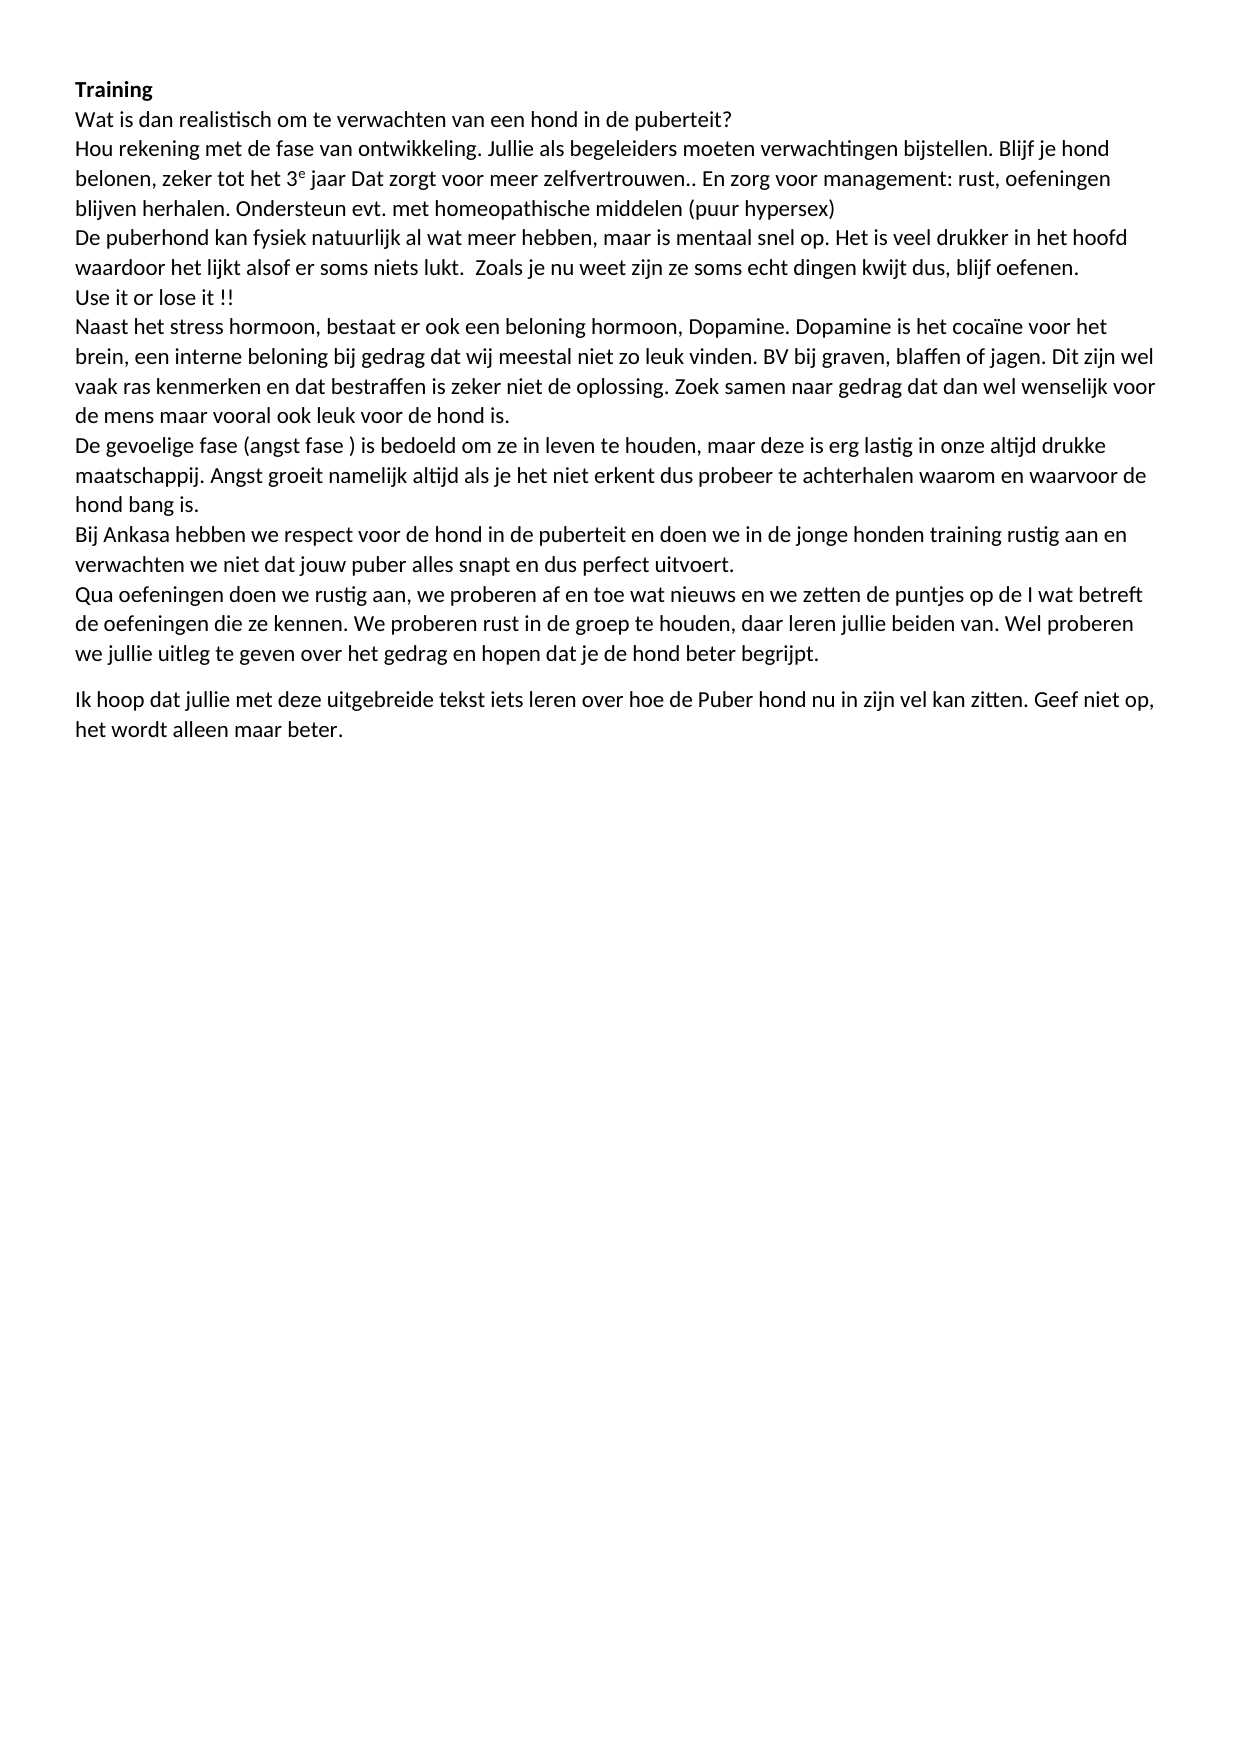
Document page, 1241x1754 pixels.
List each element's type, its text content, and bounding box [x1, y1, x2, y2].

text Ik hoop dat jullie met deze uitgebreide tekst iets leren over hoe de Puber hond nu in zijn vel kan zitten. Geef niet op, het wordt alleen maar beter. [75, 685, 1165, 743]
text Training Wat is dan realistisch om te verwachten van een hond in de puberteit? Hou rekening met de fase van ontwikkeling. Jullie als begeleiders moeten verwachtingen bijstellen. Blijf je hond belonen, zeker tot het 3e jaar Dat zorgt voor meer zelfvertrouwen.. En zorg voor management: rust, oefeningen blijven herhalen. Ondersteun evt. met homeopathische middelen (puur hypersex) De puberhond kan fysiek natuurlijk al wat meer hebben, maar is mentaal snel op. Het is veel drukker in het hoofd waardoor het lijkt alsof er soms niets lukt. Zoals je nu weet zijn ze soms echt dingen kwijt dus, blijf oefenen. Use it or lose it !! Naast het stress hormoon, bestaat er ook een beloning hormoon, Dopamine. Dopamine is het cocaïne voor het brein, een interne beloning bij gedrag dat wij meestal niet zo leuk vinden. BV bij graven, blaffen of jagen. Dit zijn wel vaak ras kenmerken en dat bestraffen is zeker niet de oplossing. Zoek samen naar gedrag dat dan wel wenselijk voor de mens maar vooral ook leuk voor de hond is. De gevoelige fase (angst fase ) is bedoeld om ze in leven te houden, maar deze is erg lastig in onze altijd drukke maatschappij. Angst groeit namelijk altijd als je het niet erkent dus probeer te achterhalen waarom en waarvoor de hond bang is. Bij Ankasa hebben we respect voor de hond in de puberteit en doen we in de jonge honden training rustig aan en verwachten we niet dat jouw puber alles snapt en dus perfect uitvoert. Qua oefeningen doen we rustig aan, we proberen af en toe wat nieuws en we zetten de puntjes op de I wat betreft de oefeningen die ze kennen. We proberen rust in de groep te houden, daar leren jullie beiden van. Wel proberen we jullie uitleg te geven over het gedrag en hopen dat je de hond beter begrijpt. [75, 75, 1165, 667]
